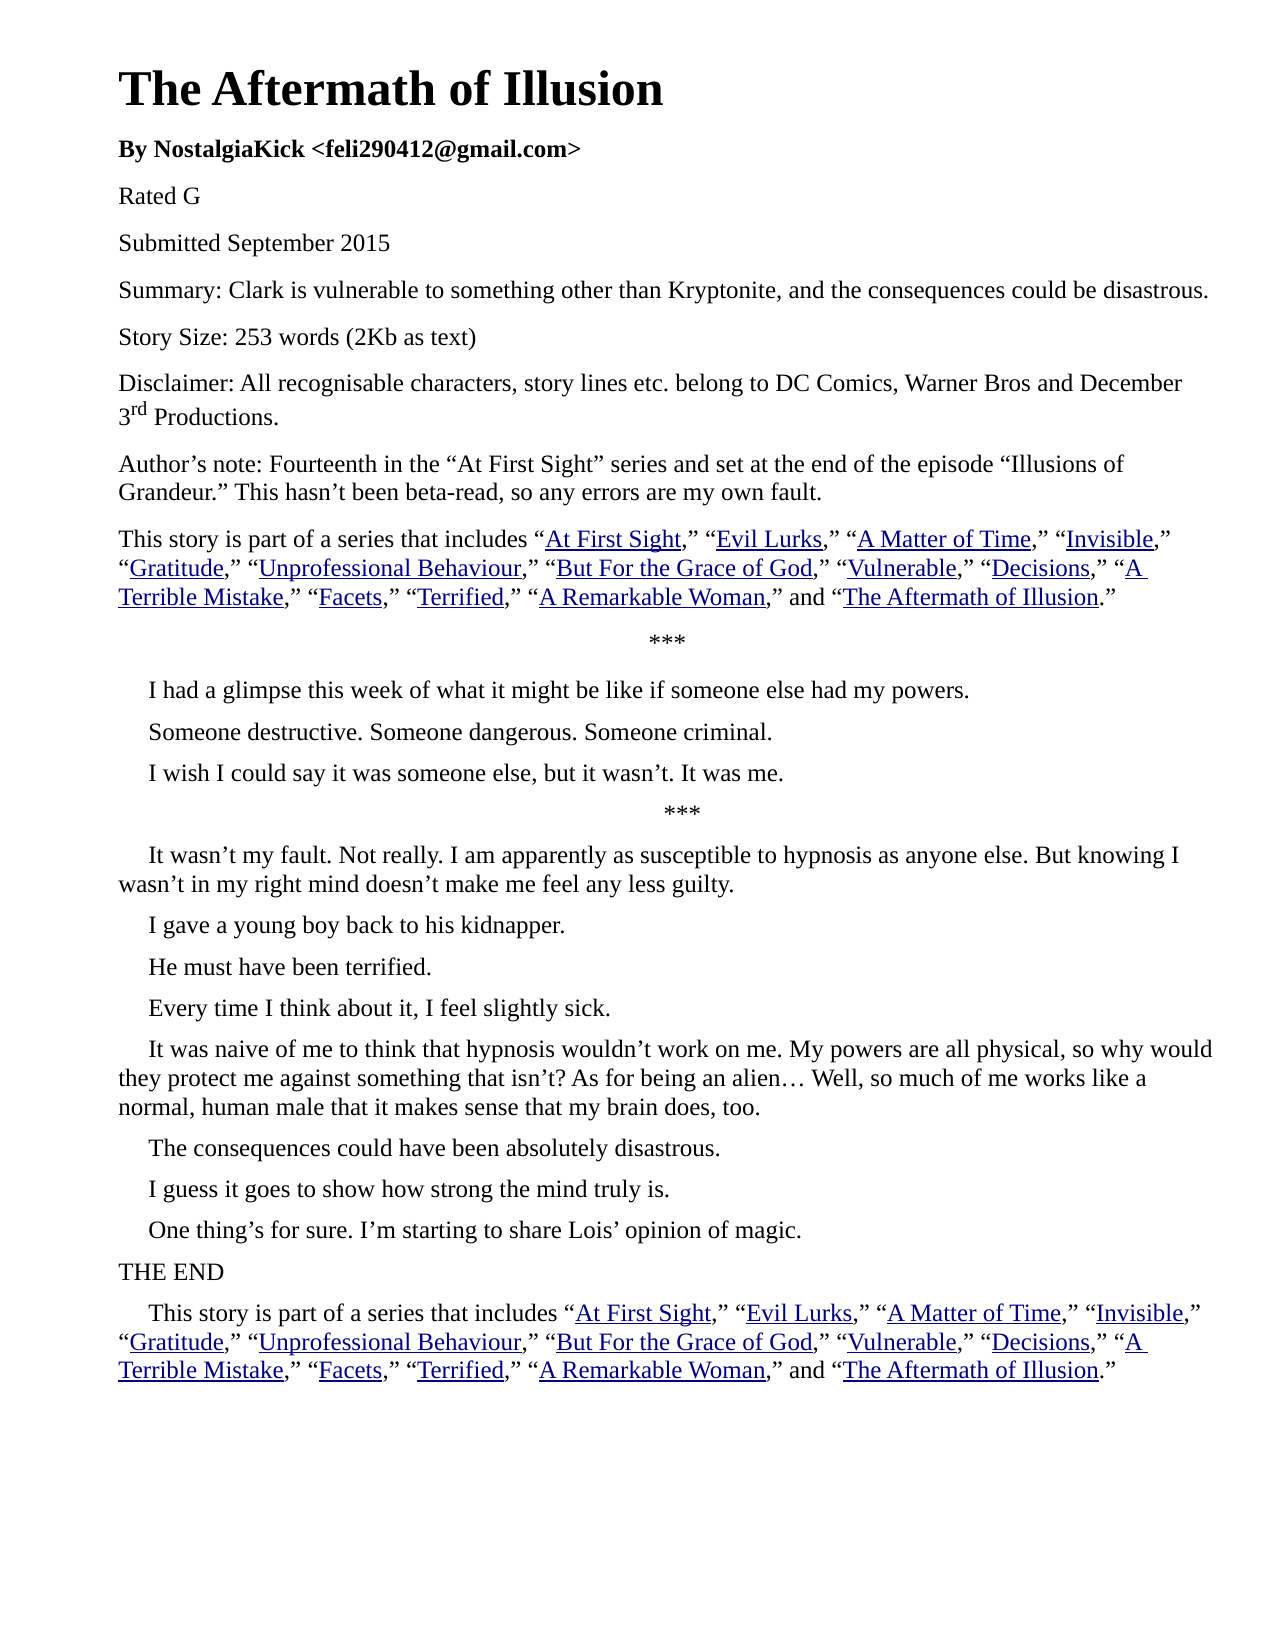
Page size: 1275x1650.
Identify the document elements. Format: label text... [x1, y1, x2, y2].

text Story Size: 253 words (2Kb as text) [118, 322, 1216, 350]
text One thing’s for sure. I’m starting to share Lois’ opinion of magic. [118, 1215, 1216, 1244]
text *** [118, 628, 1216, 657]
text I gave a young boy back to his kidnapper. [118, 910, 1216, 939]
text Author’s note: Fourteenth in the “At First Sight” series and set at the end of the episode “Illusions of Grandeur.” This hasn’t been beta-read, so any errors are my own fault. [118, 449, 1216, 506]
text It was naive of me to think that hypnosis wouldn’t work on me. My powers are all physical, so why would they protect me against something that isn’t? As for being an alien… Well, so much of me works like a normal, human male that it makes sense that my brain does, too. [118, 1034, 1216, 1120]
text Disclaimer: All recognisable characters, story lines etc. belong to DC Comics, Warner Bros and December 3rd Productions. [118, 368, 1216, 431]
text Every time I think about it, I feel slightly sick. [118, 993, 1216, 1022]
text THE END [118, 1257, 1216, 1285]
text I wish I could say it was someone else, but it wasn’t. It was me. [118, 758, 1216, 787]
text By NostalgiaKick <feli290412@gmail.com> [118, 134, 1216, 163]
text Someone destructive. Someone dangerous. Someone criminal. [118, 717, 1216, 745]
text *** [118, 799, 1216, 828]
text I guess it goes to show how strong the mind truly is. [118, 1174, 1216, 1203]
text It wasn’t my fault. Not really. I am apparently as susceptible to hypnosis as anyone else. But knowing I wasn’t in my right mind doesn’t make me feel any less guilty. [118, 840, 1216, 898]
text Summary: Clark is vulnerable to something other than Kryptonite, and the consequences could be disastrous. [118, 275, 1216, 304]
text Rated G [118, 181, 1216, 210]
text This story is part of a series that includes “At First Sight,” “Evil Lurks,” “A Matter of Time,” “Invisible,” “Gratitude,” “Unprofessional Behaviour,” “But For the Grace of God,” “Vulnerable,” “Decisions,” “A Terrible Mistake,” “Facets,” “Terrified,” “A Remarkable Woman,” and “The Aftermath of Illusion.” [118, 524, 1216, 611]
text I had a glimpse this week of what it might be like if someone else had my powers. [118, 675, 1216, 704]
text This story is part of a series that includes “At First Sight,” “Evil Lurks,” “A Matter of Time,” “Invisible,” “Gratitude,” “Unprofessional Behaviour,” “But For the Grace of God,” “Vulnerable,” “Decisions,” “A Terrible Mistake,” “Facets,” “Terrified,” “A Remarkable Woman,” and “The Aftermath of Illusion.” [118, 1298, 1216, 1384]
text He must have been terrified. [118, 952, 1216, 980]
text The consequences could have been absolutely disastrous. [118, 1133, 1216, 1162]
subtitle The Aftermath of Illusion [118, 59, 1216, 117]
text Submitted September 2015 [118, 228, 1216, 257]
